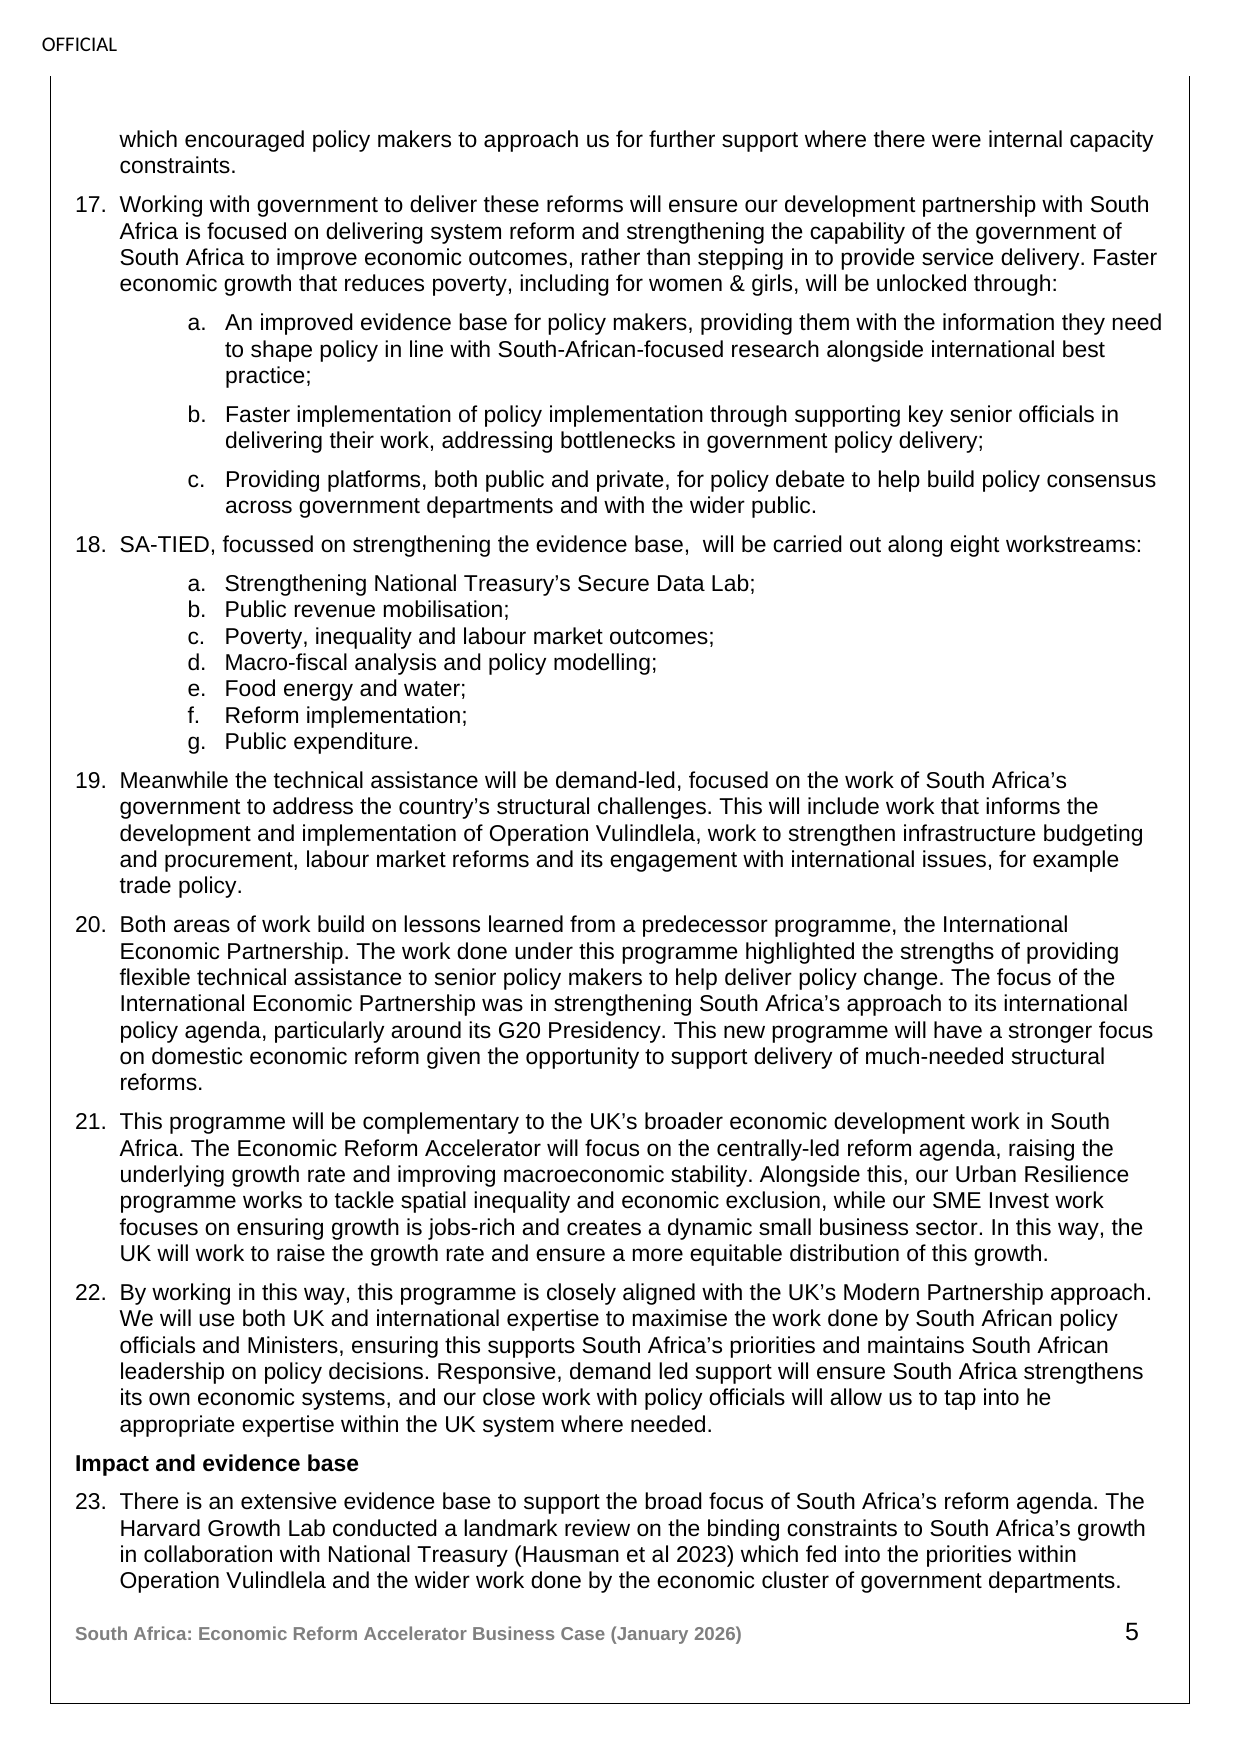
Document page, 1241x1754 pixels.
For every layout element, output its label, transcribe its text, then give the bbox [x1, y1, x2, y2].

list Providing platforms, both public and private, for policy debate to help build policy consensus across government departments and with the wider public. [187, 466, 1165, 519]
list By working in this way, this programme is closely aligned with the UK’s Modern Partnership approach. We will use both UK and international expertise to maximise the work done by South African policy officials and Ministers, ensuring this supports South Africa’s priorities and maintains South African leadership on policy decisions. Responsive, demand led support will ensure South Africa strengthens its own economic systems, and our close work with policy officials will allow us to tap into he appropriate expertise within the UK system where needed. [75, 1279, 1165, 1437]
list There is an extensive evidence base to support the broad focus of South Africa’s reform agenda. The Harvard Growth Lab conducted a landmark review on the binding constraints to South Africa’s growth in collaboration with National Treasury (Hausman et al 2023) which fed into the priorities within Operation Vulindlela and the wider work done by the economic cluster of government departments. [75, 1488, 1165, 1594]
list Macro-fiscal analysis and policy modelling; [187, 649, 1165, 675]
list Working with government to deliver these reforms will ensure our development partnership with South Africa is focused on delivering system reform and strengthening the capability of the government of South Africa to improve economic outcomes, rather than stepping in to provide service delivery. Faster economic growth that reduces poverty, including for women & girls, will be unlocked through: [75, 191, 1165, 297]
list SA-TIED, focussed on strengthening the evidence base, will be carried out along eight workstreams: [75, 531, 1165, 557]
list Strengthening National Treasury’s Secure Data Lab; [187, 570, 1165, 596]
text Impact and evidence base [75, 1449, 1165, 1476]
list This programme will be complementary to the UK’s broader economic development work in South Africa. The Economic Reform Accelerator will focus on the centrally-led reform agenda, raising the underlying growth rate and improving macroeconomic stability. Alongside this, our Urban Resilience programme works to tackle spatial inequality and economic exclusion, while our SME Invest work focuses on ensuring growth is jobs-rich and creates a dynamic small business sector. In this way, the UK will work to raise the growth rate and ensure a more equitable distribution of this growth. [75, 1108, 1165, 1266]
list Food energy and water; [187, 675, 1165, 702]
list Meanwhile the technical assistance will be demand-led, focused on the work of South Africa’s government to address the country’s structural challenges. This will include work that informs the development and implementation of Operation Vulindlela, work to strengthen infrastructure budgeting and procurement, labour market reforms and its engagement with international issues, for example trade policy. [75, 767, 1165, 899]
list Public expenditure. [187, 728, 1165, 754]
list Public revenue mobilisation; [187, 596, 1165, 623]
list An improved evidence base for policy makers, providing them with the information they need to shape policy in line with South-African-focused research alongside international best practice; [187, 309, 1165, 388]
list Both areas of work build on lessons learned from a predecessor programme, the International Economic Partnership. The work done under this programme highlighted the strengths of providing flexible technical assistance to senior policy makers to help deliver policy change. The focus of the International Economic Partnership was in strengthening South Africa’s approach to its international policy agenda, particularly around its G20 Presidency. This new programme will have a stronger focus on domestic economic reform given the opportunity to support delivery of much-needed structural reforms. [75, 911, 1165, 1096]
list which encouraged policy makers to approach us for further support where there were internal capacity constraints. [75, 126, 1165, 179]
list Poverty, inequality and labour market outcomes; [187, 623, 1165, 649]
list Faster implementation of policy implementation through supporting key senior officials in delivering their work, addressing bottlenecks in government policy delivery; [187, 401, 1165, 453]
list Reform implementation; [187, 702, 1165, 728]
